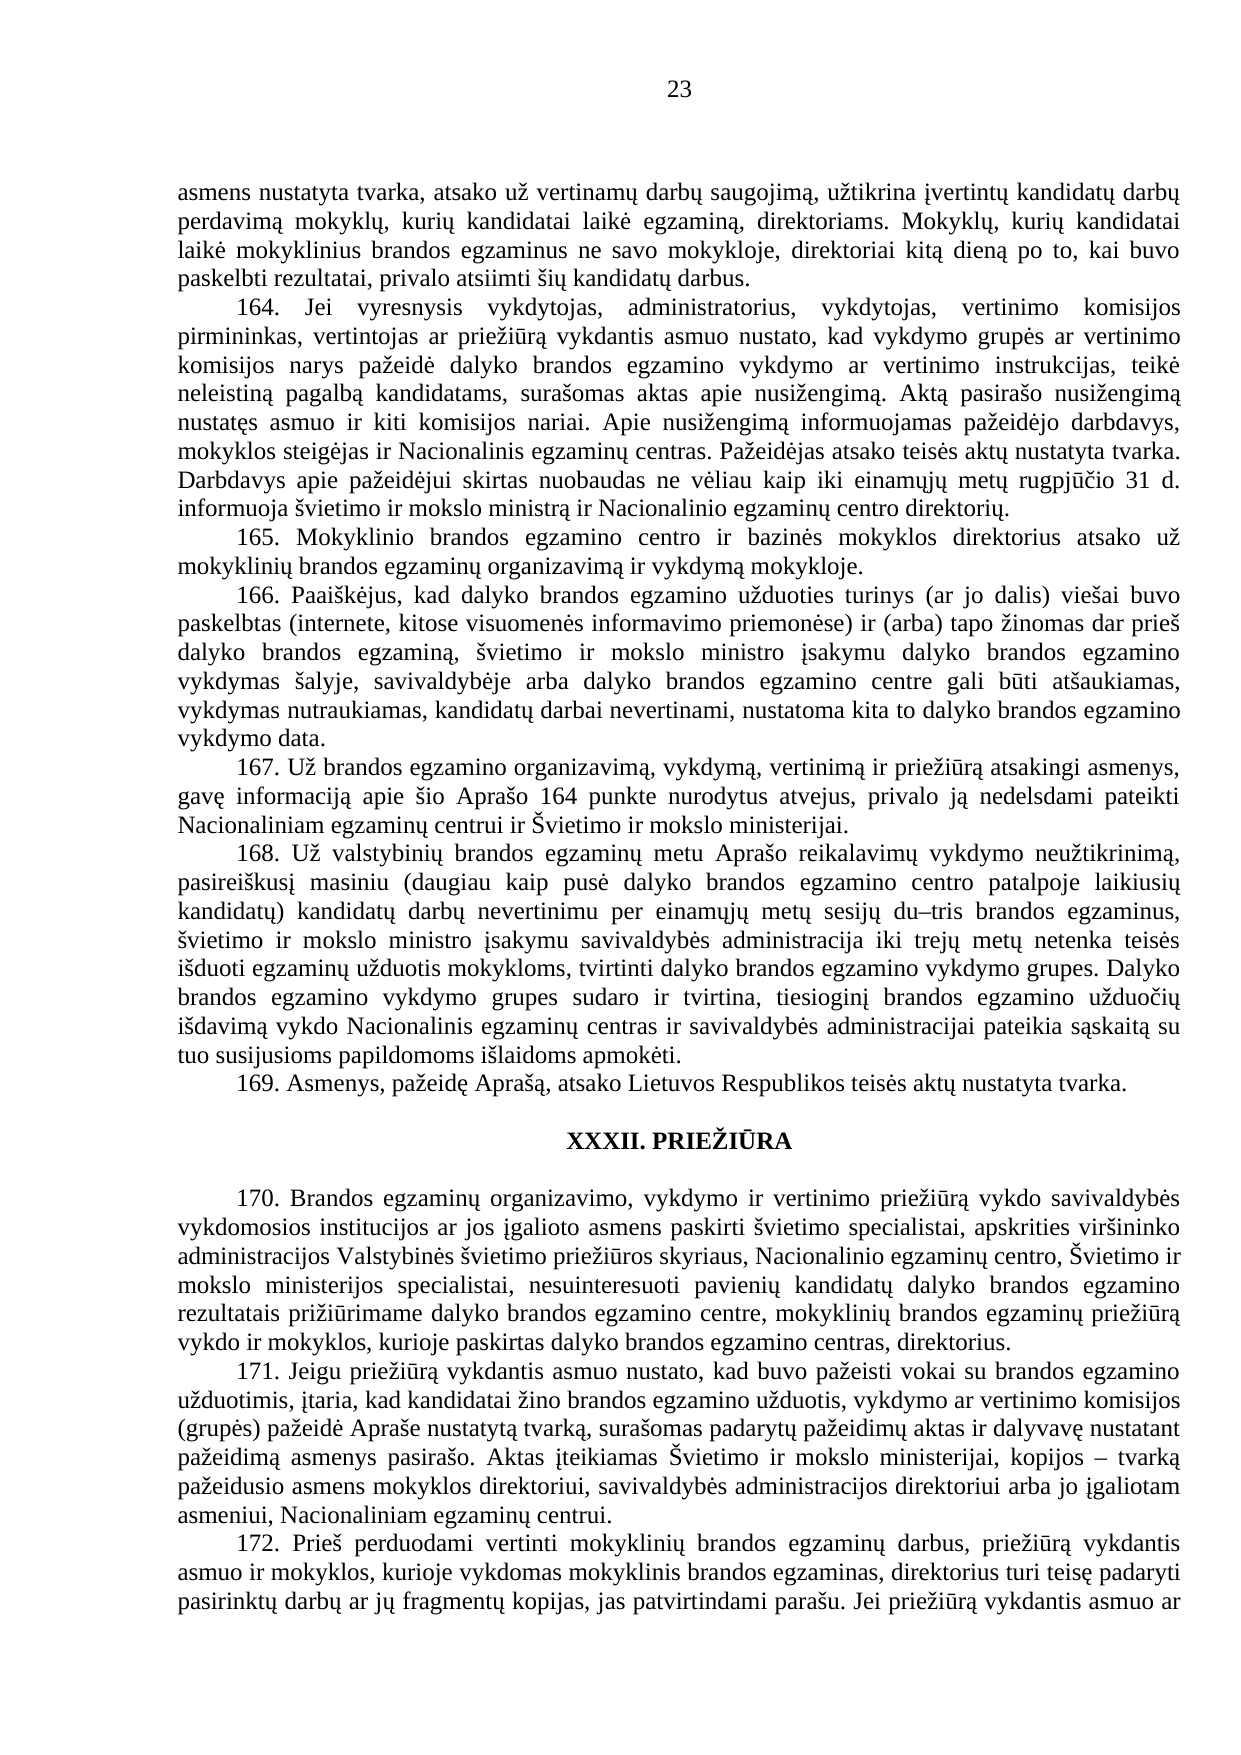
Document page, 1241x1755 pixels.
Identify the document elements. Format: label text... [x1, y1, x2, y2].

text 168. Už valstybinių brandos egzaminų metu Aprašo reikalavimų vykdymo neužtikrinimą, pasireiškusį masiniu (daugiau kaip pusė dalyko brandos egzamino centro patalpoje laikiusių kandidatų) kandidatų darbų nevertinimu per einamųjų metų sesijų du–tris brandos egzaminus, švietimo ir mokslo ministro įsakymu savivaldybės administracija iki trejų metų netenka teisės išduoti egzaminų užduotis mokykloms, tvirtinti dalyko brandos egzamino vykdymo grupes. Dalyko brandos egzamino vykdymo grupes sudaro ir tvirtina, tiesioginį brandos egzamino užduočių išdavimą vykdo Nacionalinis egzaminų centras ir savivaldybės administracijai pateikia sąskaitą su tuo susijusioms papildomoms išlaidoms apmokėti. [177, 838, 1181, 1068]
text 165. Mokyklinio brandos egzamino centro ir bazinės mokyklos direktorius atsako už mokyklinių brandos egzaminų organizavimą ir vykdymą mokykloje. [177, 522, 1181, 580]
text 171. Jeigu priežiūrą vykdantis asmuo nustato, kad buvo pažeisti vokai su brandos egzamino užduotimis, įtaria, kad kandidatai žino brandos egzamino užduotis, vykdymo ar vertinimo komisijos (grupės) pažeidė Apraše nustatytą tvarką, surašomas padarytų pažeidimų aktas ir dalyvavę nustatant pažeidimą asmenys pasirašo. Aktas įteikiamas Švietimo ir mokslo ministerijai, kopijos – tvarką pažeidusio asmens mokyklos direktoriui, savivaldybės administracijos direktoriui arba jo įgaliotam asmeniui, Nacionaliniam egzaminų centrui. [177, 1356, 1181, 1528]
text XXXII. PRIEŽIŪRA [177, 1126, 1181, 1155]
text 164. Jei vyresnysis vykdytojas, administratorius, vykdytojas, vertinimo komisijos pirmininkas, vertintojas ar priežiūrą vykdantis asmuo nustato, kad vykdymo grupės ar vertinimo komisijos narys pažeidė dalyko brandos egzamino vykdymo ar vertinimo instrukcijas, teikė neleistiną pagalbą kandidatams, surašomas aktas apie nusižengimą. Aktą pasirašo nusižengimą nustatęs asmuo ir kiti komisijos nariai. Apie nusižengimą informuojamas pažeidėjo darbdavys, mokyklos steigėjas ir Nacionalinis egzaminų centras. Pažeidėjas atsako teisės aktų nustatyta tvarka. Darbdavys apie pažeidėjui skirtas nuobaudas ne vėliau kaip iki einamųjų metų rugpjūčio 31 d. informuoja švietimo ir mokslo ministrą ir Nacionalinio egzaminų centro direktorių. [177, 292, 1181, 522]
text 169. Asmenys, pažeidę Aprašą, atsako Lietuvos Respublikos teisės aktų nustatyta tvarka. [177, 1068, 1181, 1097]
text 167. Už brandos egzamino organizavimą, vykdymą, vertinimą ir priežiūrą atsakingi asmenys, gavę informaciją apie šio Aprašo 164 punkte nurodytus atvejus, privalo ją nedelsdami pateikti Nacionaliniam egzaminų centrui ir Švietimo ir mokslo ministerijai. [177, 752, 1181, 838]
text 166. Paaiškėjus, kad dalyko brandos egzamino užduoties turinys (ar jo dalis) viešai buvo paskelbtas (internete, kitose visuomenės informavimo priemonėse) ir (arba) tapo žinomas dar prieš dalyko brandos egzaminą, švietimo ir mokslo ministro įsakymu dalyko brandos egzamino vykdymas šalyje, savivaldybėje arba dalyko brandos egzamino centre gali būti atšaukiamas, vykdymas nutraukiamas, kandidatų darbai nevertinami, nustatoma kita to dalyko brandos egzamino vykdymo data. [177, 580, 1181, 752]
text 172. Prieš perduodami vertinti mokyklinių brandos egzaminų darbus, priežiūrą vykdantis asmuo ir mokyklos, kurioje vykdomas mokyklinis brandos egzaminas, direktorius turi teisę padaryti pasirinktų darbų ar jų fragmentų kopijas, jas patvirtindami parašu. Jei priežiūrą vykdantis asmuo ar [177, 1528, 1181, 1615]
text asmens nustatyta tvarka, atsako už vertinamų darbų saugojimą, užtikrina įvertintų kandidatų darbų perdavimą mokyklų, kurių kandidatai laikė egzaminą, direktoriams. Mokyklų, kurių kandidatai laikė mokyklinius brandos egzaminus ne savo mokykloje, direktoriai kitą dieną po to, kai buvo paskelbti rezultatai, privalo atsiimti šių kandidatų darbus. [177, 177, 1181, 292]
text 170. Brandos egzaminų organizavimo, vykdymo ir vertinimo priežiūrą vykdo savivaldybės vykdomosios institucijos ar jos įgalioto asmens paskirti švietimo specialistai, apskrities viršininko administracijos Valstybinės švietimo priežiūros skyriaus, Nacionalinio egzaminų centro, Švietimo ir mokslo ministerijos specialistai, nesuinteresuoti pavienių kandidatų dalyko brandos egzamino rezultatais prižiūrimame dalyko brandos egzamino centre, mokyklinių brandos egzaminų priežiūrą vykdo ir mokyklos, kurioje paskirtas dalyko brandos egzamino centras, direktorius. [177, 1183, 1181, 1356]
